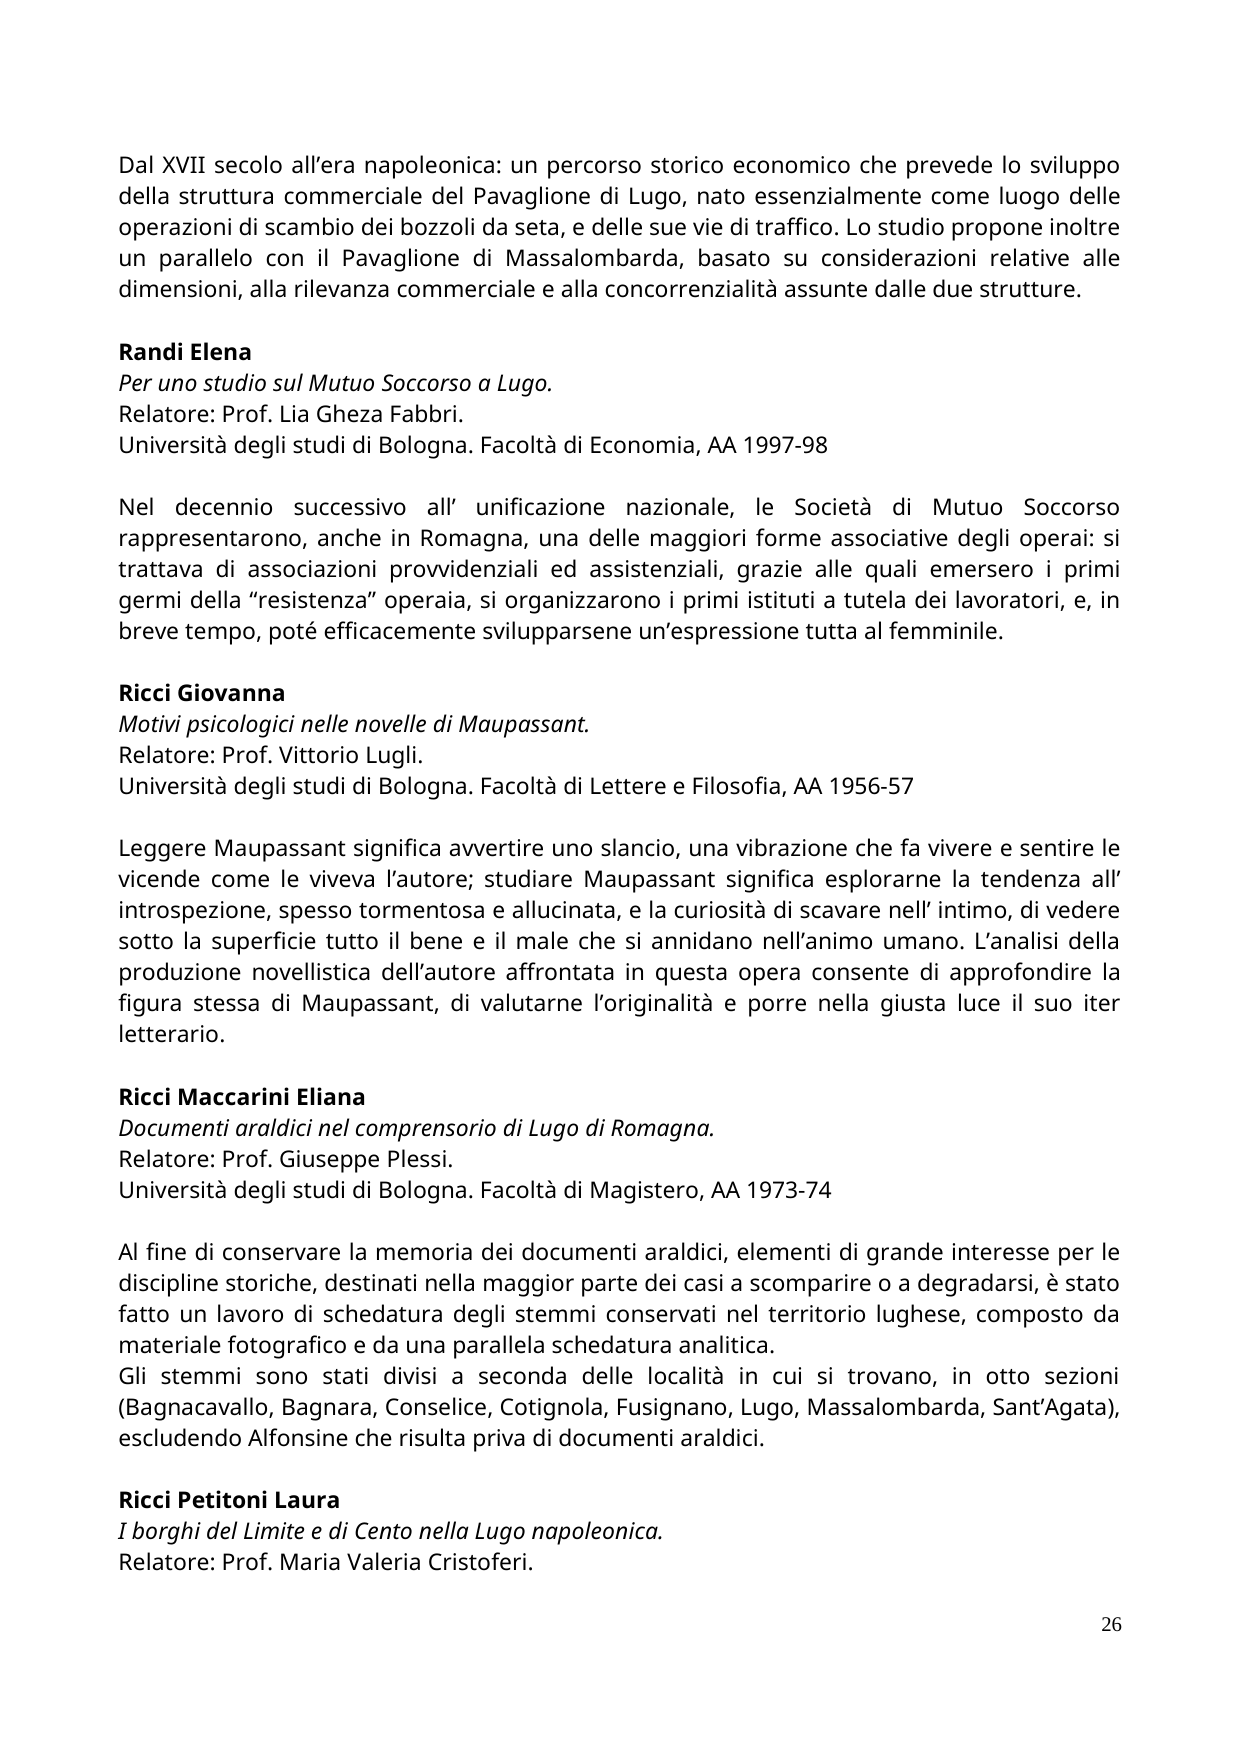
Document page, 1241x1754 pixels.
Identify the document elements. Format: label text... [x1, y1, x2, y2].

text Motivi psicologici nelle novelle di Maupassant. [118, 708, 1122, 739]
text I borghi del Limite e di Cento nella Lugo napoleonica. [118, 1515, 1122, 1546]
text Randi Elena [118, 335, 1122, 366]
text Università degli studi di Bologna. Facoltà di Lettere e Filosofia, AA 1956-57 [118, 770, 1122, 801]
text Università degli studi di Bologna. Facoltà di Magistero, AA 1973-74 [118, 1173, 1122, 1204]
text Relatore: Prof. Giuseppe Plessi. [118, 1142, 1122, 1173]
text Ricci Maccarini Eliana [118, 1080, 1122, 1111]
text Per uno studio sul Mutuo Soccorso a Lugo. [118, 366, 1122, 397]
text Gli stemmi sono stati divisi a seconda delle località in cui si trovano, in otto sezioni (Bagnacavallo, Bagnara, Conselice, Cotignola, Fusignano, Lugo, Massalombarda, Sant’Agata), escludendo Alfonsine che risulta priva di documenti araldici. [118, 1360, 1122, 1453]
text Ricci Giovanna [118, 677, 1122, 708]
text Dal XVII secolo all’era napoleonica: un percorso storico economico che prevede lo sviluppo della struttura commerciale del Pavaglione di Lugo, nato essenzialmente come luogo delle operazioni di scambio dei bozzoli da seta, e delle sue vie di traffico. Lo studio propone inoltre un parallelo con il Pavaglione di Massalombarda, basato su considerazioni relative alle dimensioni, alla rilevanza commerciale e alla concorrenzialità assunte dalle due strutture. [118, 149, 1122, 304]
text Relatore: Prof. Maria Valeria Cristoferi. [118, 1546, 1122, 1577]
text Al fine di conservare la memoria dei documenti araldici, elementi di grande interesse per le discipline storiche, destinati nella maggior parte dei casi a scomparire o a degradarsi, è stato fatto un lavoro di schedatura degli stemmi conservati nel territorio lughese, composto da materiale fotografico e da una parallela schedatura analitica. [118, 1236, 1122, 1360]
text Leggere Maupassant significa avvertire uno slancio, una vibrazione che fa vivere e sentire le vicende come le viveva l’autore; studiare Maupassant significa esplorarne la tendenza all’ introspezione, spesso tormentosa e allucinata, e la curiosità di scavare nell’ intimo, di vedere sotto la superficie tutto il bene e il male che si annidano nell’animo umano. L’analisi della produzione novellistica dell’autore affrontata in questa opera consente di approfondire la figura stessa di Maupassant, di valutarne l’originalità e porre nella giusta luce il suo iter letterario. [118, 832, 1122, 1049]
text Relatore: Prof. Vittorio Lugli. [118, 739, 1122, 770]
text Ricci Petitoni Laura [118, 1484, 1122, 1515]
text Università degli studi di Bologna. Facoltà di Economia, AA 1997-98 [118, 428, 1122, 459]
text Documenti araldici nel comprensorio di Lugo di Romagna. [118, 1111, 1122, 1142]
text Relatore: Prof. Lia Gheza Fabbri. [118, 397, 1122, 428]
text Nel decennio successivo all’ unificazione nazionale, le Società di Mutuo Soccorso rappresentarono, anche in Romagna, una delle maggiori forme associative degli operai: si trattava di associazioni provvidenziali ed assistenziali, grazie alle quali emersero i primi germi della “resistenza” operaia, si organizzarono i primi istituti a tutela dei lavoratori, e, in breve tempo, poté efficacemente svilupparsene un’espressione tutta al femminile. [118, 491, 1122, 646]
